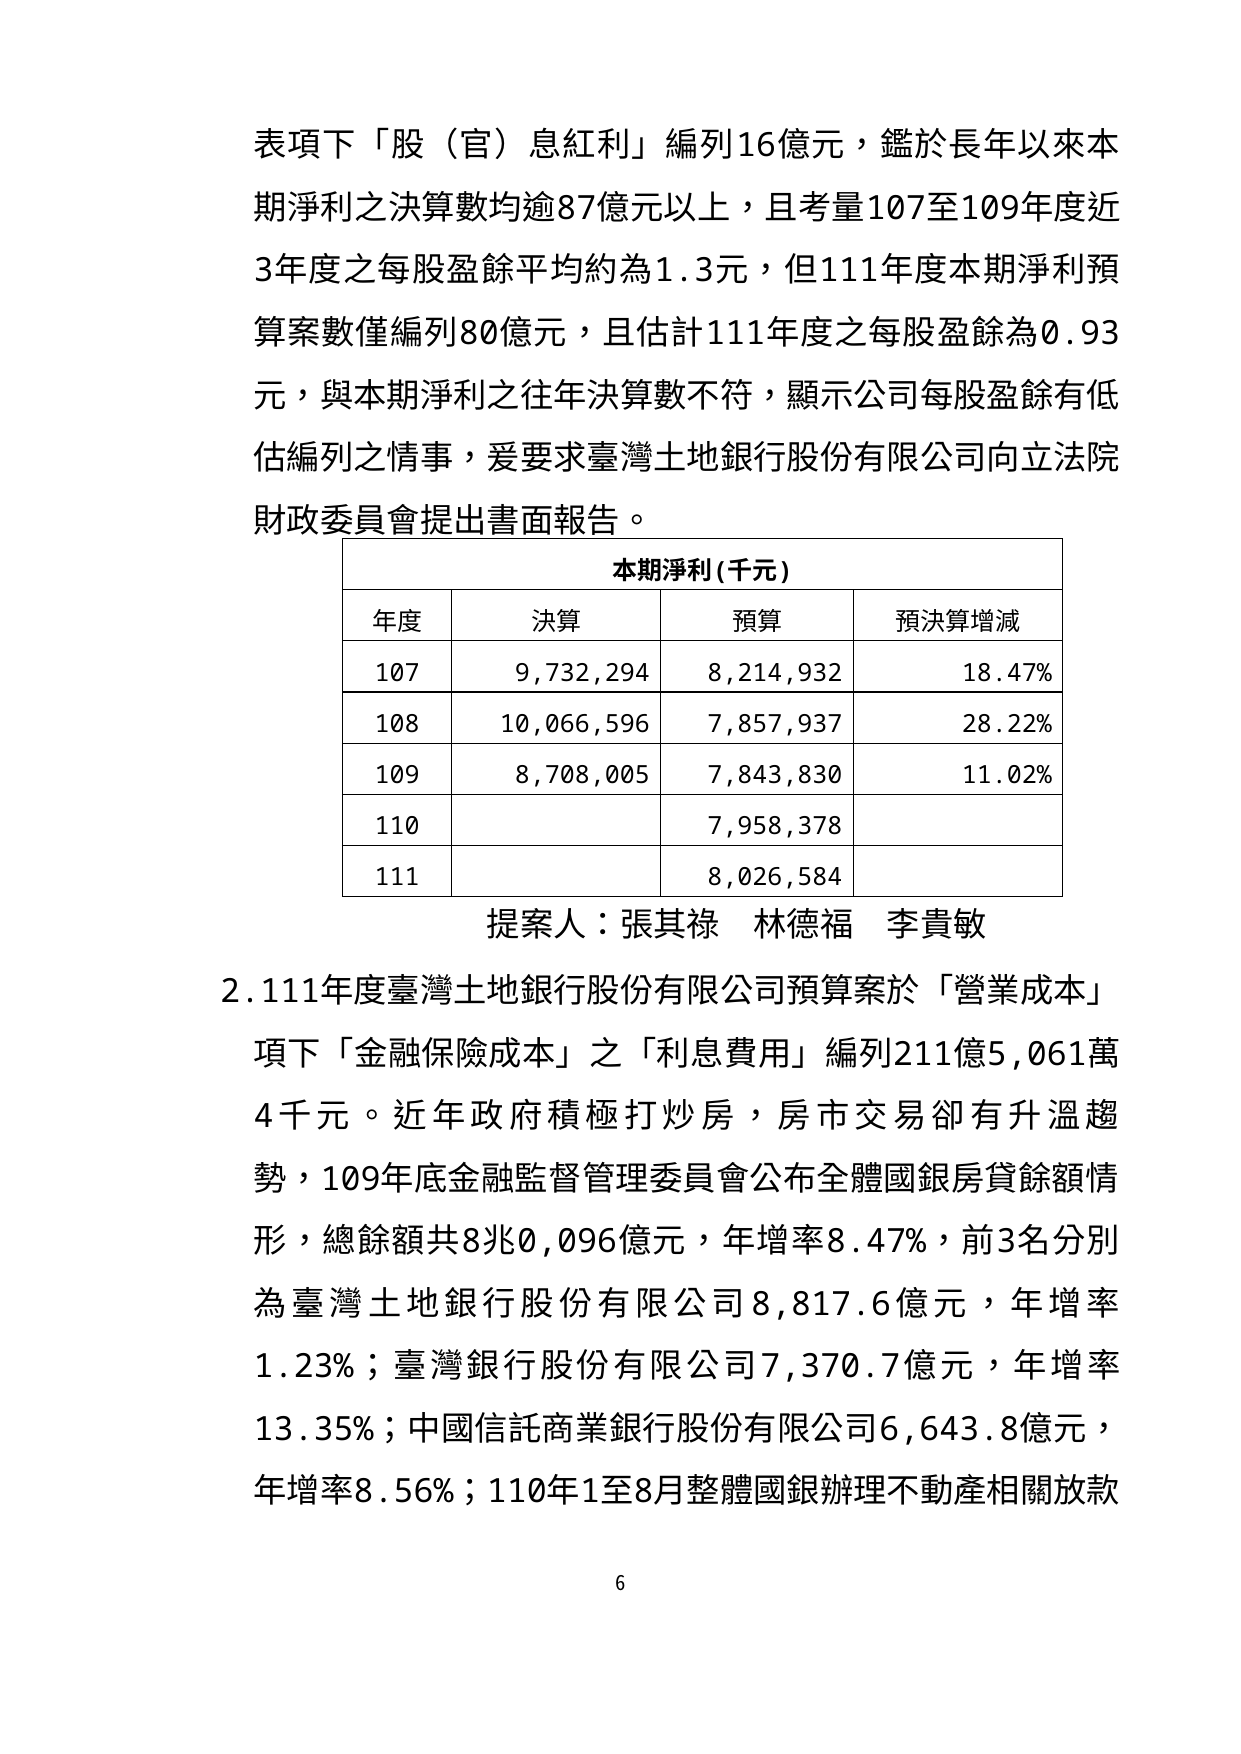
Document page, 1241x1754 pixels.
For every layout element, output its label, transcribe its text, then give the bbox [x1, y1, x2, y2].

table_cell 11.02% [854, 744, 1062, 793]
table_cell 8,214,932 [661, 641, 853, 691]
text 2.111年度臺灣土地銀行股份有限公司預算案於「營業成本」項下「金融保險成本」之「利息費用」編列211億5,061萬4千元。近年政府積極打炒房，房市交易卻有升溫趨勢，109年底金融監督管理委員會公布全體國銀房貸餘額情形，總餘額共8兆0,096億元，年增率8.47%，前3名分別為臺灣土地銀行股份有限公司8,817.6億元，年增率1.23%；臺灣銀行股份有限公司7,370.7億元，年增率13.35%；中國信託商業銀行股份有限公司6,643.8億元，年增率8.56%；110年1至8月整體國銀辦理不動產相關放款 [220, 947, 1120, 1509]
table_cell 110 [343, 795, 451, 844]
table_cell [452, 795, 660, 844]
table_cell 108 [343, 693, 451, 742]
table_cell 111 [343, 846, 451, 896]
table_cell 7,843,830 [661, 744, 853, 793]
table_cell 109 [343, 744, 451, 793]
table_header 本期淨利(千元) [343, 539, 1062, 589]
table_cell 7,857,937 [661, 693, 853, 742]
table_cell 9,732,294 [452, 641, 660, 691]
table_cell 預決算增減 [854, 590, 1062, 640]
table_cell 107 [343, 641, 451, 691]
table_cell 8,708,005 [452, 744, 660, 793]
table_cell 8,026,584 [661, 846, 853, 896]
table_cell 年度 [343, 590, 451, 640]
table_cell 10,066,596 [452, 693, 660, 742]
table_cell [854, 795, 1062, 844]
table_cell 7,958,378 [661, 795, 853, 844]
table_cell 28.22% [854, 693, 1062, 742]
text 提案人：張其祿 林德福 李貴敏 [120, 897, 1120, 947]
table_cell 預算 [661, 590, 853, 640]
table_cell [452, 846, 660, 896]
table_cell 決算 [452, 590, 660, 640]
table_cell [854, 846, 1062, 896]
table_cell 18.47% [854, 641, 1062, 691]
text 表項下「股（官）息紅利」編列16億元，鑑於長年以來本期淨利之決算數均逾87億元以上，且考量107至109年度近3年度之每股盈餘平均約為1.3元，但111年度本期淨利預算案數僅編列80億元，且估計111年度之每股盈餘為0.93元，與本期淨利之往年決算數不符，顯示公司每股盈餘有低估編列之情事，爰要求臺灣土地銀行股份有限公司向立法院財政委員會提出書面報告。 [220, 101, 1120, 538]
